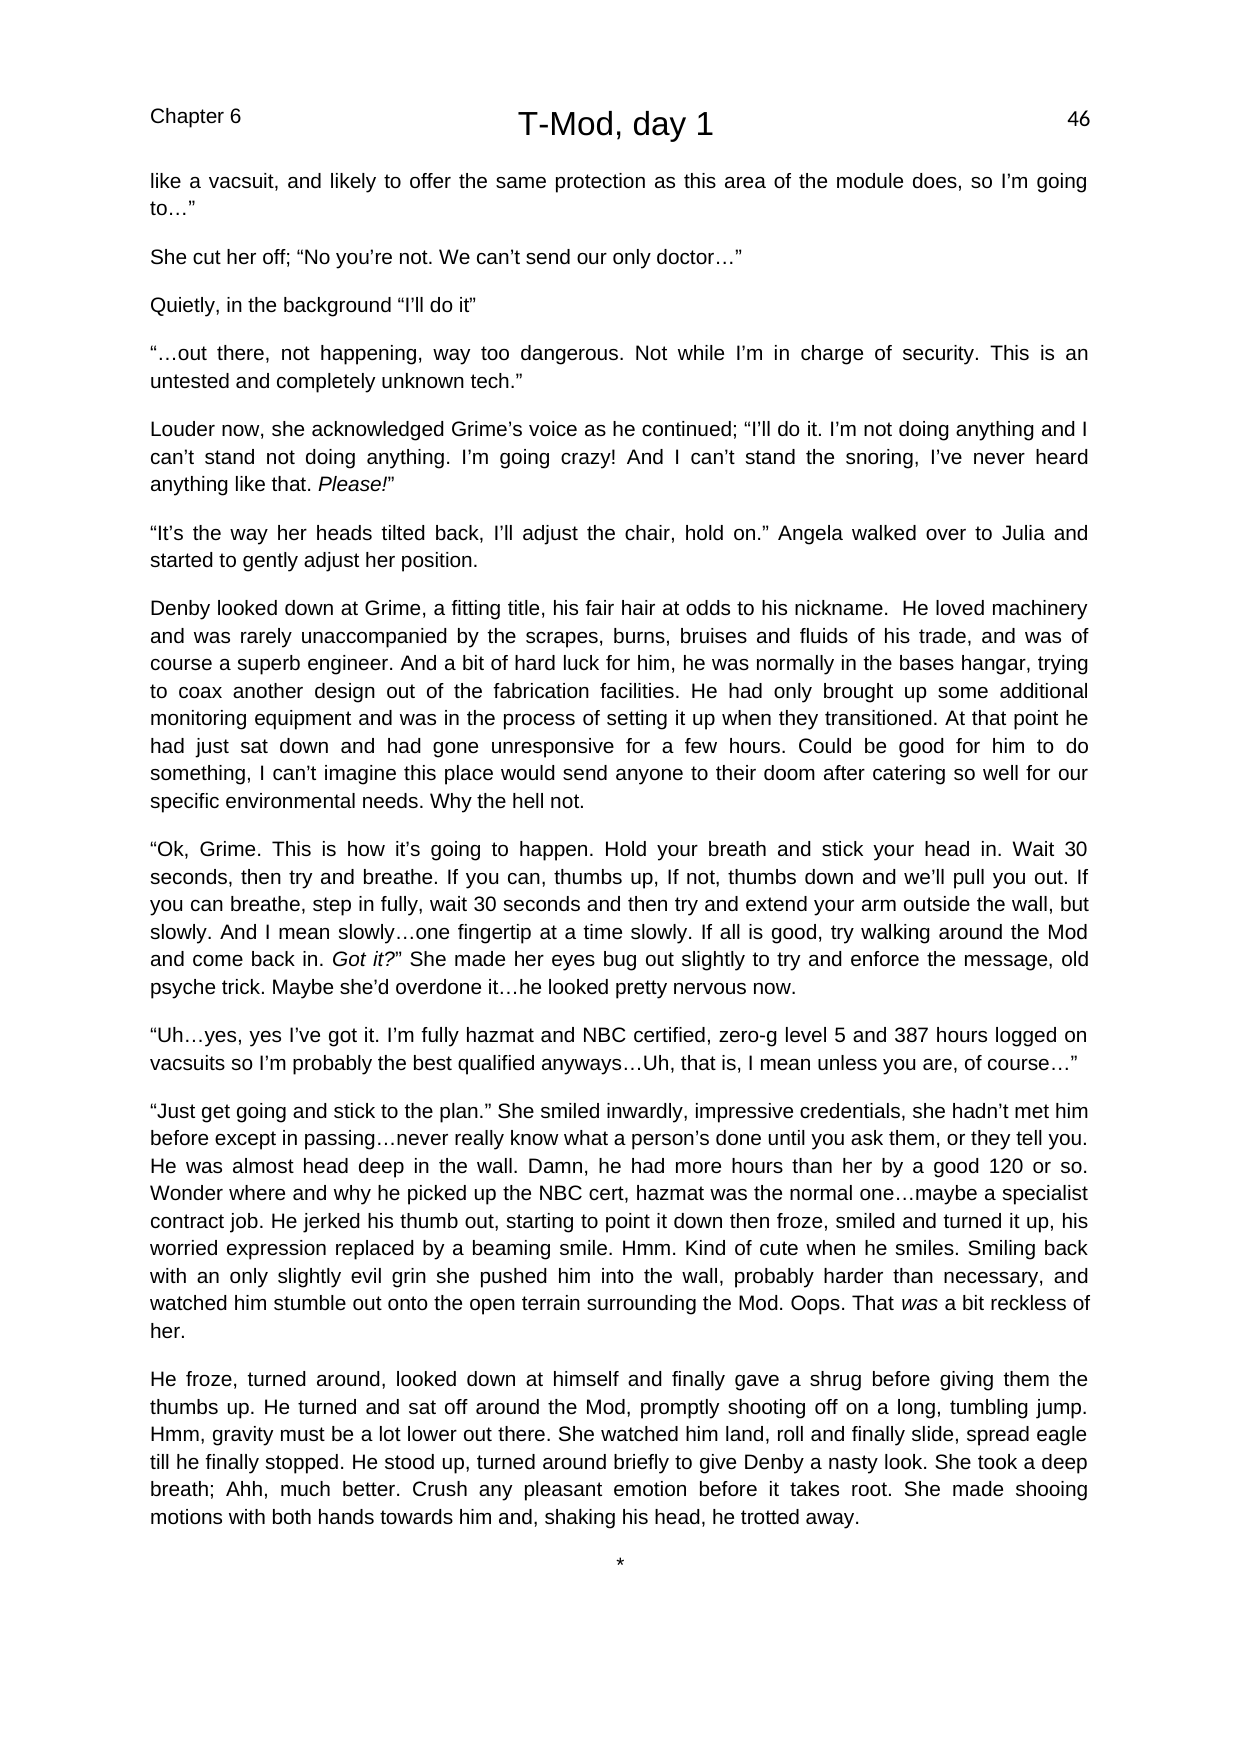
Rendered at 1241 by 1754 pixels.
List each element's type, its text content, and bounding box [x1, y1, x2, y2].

text “Ok, Grime. This is how it’s going to happen. Hold your breath and stick your head in. Wait 30 seconds, then try and breathe. If you can, thumbs up, If not, thumbs down and we’ll pull you out. If you can breathe, step in fully, wait 30 seconds and then try and extend your arm outside the wall, but slowly. And I mean slowly…one fingertip at a time slowly. If all is good, try walking around the Mod and come back in. Got it?” She made her eyes bug out slightly to try and enforce the message, old psyche trick. Maybe she’d overdone it…he looked pretty nervous now. [150, 837, 1090, 998]
text She cut her off; “No you’re not. We can’t send our only doctor…” [150, 244, 1090, 268]
text * [150, 1553, 1090, 1577]
text “Uh…yes, yes I’ve got it. I’m fully hazmat and NBC certified, zero-g level 5 and 387 hours logged on vacsuits so I’m probably the best qualified anyways…Uh, that is, I mean unless you are, of course…” [150, 1023, 1090, 1074]
text “It’s the way her heads tilted back, I’ll adjust the chair, hold on.” Angela walked over to Julia and started to gently adjust her position. [150, 520, 1090, 572]
text “…out there, not happening, way too dangerous. Not while I’m in charge of security. This is an untested and completely unknown tech.” [150, 341, 1090, 393]
text Louder now, she acknowledged Grime’s voice as he continued; “I’ll do it. I’m not doing anything and I can’t stand not doing anything. I’m going crazy! And I can’t stand the snoring, I’ve never heard anything like that. Please!” [150, 417, 1090, 496]
text Quietly, in the background “I’ll do it” [150, 293, 1090, 317]
text Denby looked down at Grime, a fitting title, his fair hair at odds to his nickname. He loved machinery and was rarely unaccompanied by the scrapes, burns, bruises and fluids of his trade, and was of course a superb engineer. And a bit of hard luck for him, he was normally in the bases hangar, trying to coax another design out of the fabrication facilities. He had only brought up some additional monitoring equipment and was in the process of setting it up when they transitioned. At that point he had just sat down and had gone unresponsive for a few hours. Could be good for him to do something, I can’t imagine this place would send anyone to their doom after catering so well for our specific environmental needs. Why the hell not. [150, 596, 1090, 813]
text “Just get going and stick to the plan.” She smiled inwardly, impressive credentials, she hadn’t met him before except in passing…never really know what a person’s done until you ask them, or they tell you. He was almost head deep in the wall. Damn, he had more hours than her by a good 120 or so. Wonder where and why he picked up the NBC cert, hazmat was the normal one…maybe a specialist contract job. He jerked his thumb out, starting to point it down then froze, smiled and turned it up, his worried expression replaced by a beaming smile. Hmm. Kind of cute when he smiles. Smiling back with an only slightly evil grin she pushed him into the wall, probably harder than necessary, and watched him stumble out onto the open terrain surrounding the Mod. Oops. That was a bit reckless of her. [150, 1099, 1090, 1343]
text He froze, turned around, looked down at himself and finally gave a shrug before giving them the thumbs up. He turned and sat off around the Mod, promptly shooting off on a long, tumbling jump. Hmm, gravity must be a lot lower out there. She watched him land, roll and finally slide, spread eagle till he finally stopped. He stood up, turned around briefly to give Denby a nasty look. She took a deep breath; Ahh, much better. Crush any pleasant emotion before it takes root. She made shooing motions with both hands towards him and, shaking his head, he trotted away. [150, 1367, 1090, 1528]
text like a vacsuit, and likely to offer the same protection as this area of the module does, so I’m going to…” [150, 169, 1090, 220]
